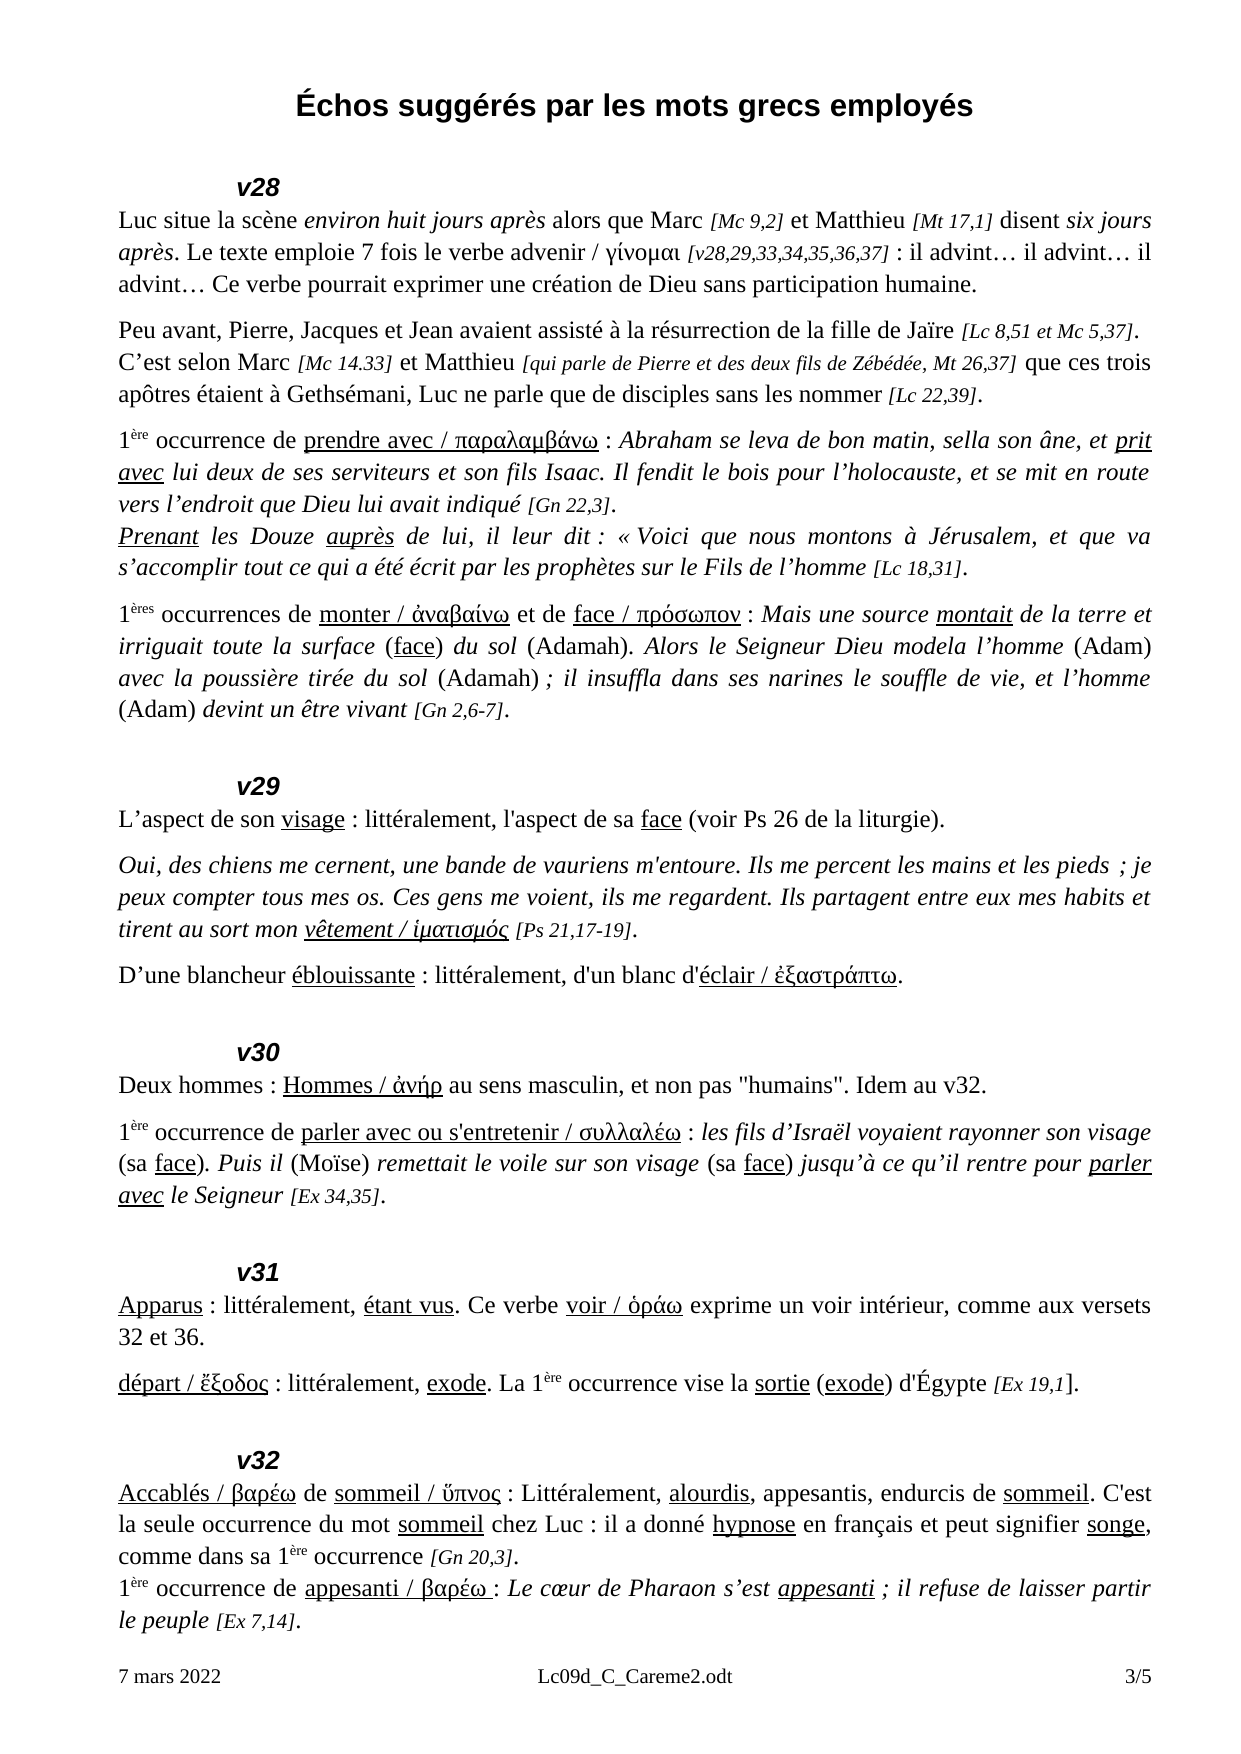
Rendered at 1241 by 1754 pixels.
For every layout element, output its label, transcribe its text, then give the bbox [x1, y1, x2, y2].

text Oui, des chiens me cernent, une bande de vauriens m'entoure. Ils me percent les mains et les pieds ; je peux compter tous mes os. Ces gens me voient, ils me regardent. Ils partagent entre eux mes habits et tirent au sort mon vêtement / ἱματισμός [Ps 21,17-19]. [118, 852, 1152, 943]
text Apparus : littéralement, étant vus. Ce verbe voir / ὁράω exprime un voir intérieur, comme aux versets 32 et 36. [118, 1291, 1152, 1350]
text C’est selon Marc [Mc 14.33] et Matthieu [qui parle de Pierre et des deux fils de Zébédée, Mt 26,37] que ces trois apôtres étaient à Gethsémani, Luc ne parle que de disciples sans les nommer [Lc 22,39]. [118, 348, 1152, 408]
text Prenant les Douze auprès de lui, il leur dit : « Voici que nous montons à Jérusalem, et que va s’accomplir tout ce qui a été écrit par les prophètes sur le Fils de l’homme [Lc 18,31]. [118, 522, 1152, 581]
text 1ère occurrence de prendre avec / παραλαμβάνω : Abraham se leva de bon matin, sella son âne, et prit avec lui deux de ses serviteurs et son fils Isaac. Il fendit le bois pour l’holocauste, et se mit en route vers l’endroit que Dieu lui avait indiqué [Gn 22,3]. [118, 426, 1152, 518]
subtitle v30 [236, 1038, 1152, 1067]
text L’aspect de son visage : littéralement, l'aspect de sa face (voir Ps 26 de la liturgie). [118, 805, 1152, 833]
text 1ères occurrences de monter / ἀναβαίνω et de face / πρόσωπον : Mais une source montait de la terre et irriguait toute la surface (face) du sol (Adamah). Alors le Seigneur Dieu modela l’homme (Adam) avec la poussière tirée du sol (Adamah) ; il insuffla dans ses narines le souffle de vie, et l’homme (Adam) devint un être vivant [Gn 2,6-7]. [118, 600, 1152, 723]
subtitle v32 [236, 1446, 1152, 1474]
text 1ère occurrence de appesanti / βαρέω : Le cœur de Pharaon s’est appesanti ; il refuse de laisser partir le peuple [Ex 7,14]. [118, 1574, 1152, 1634]
text D’une blancheur éblouissante : littéralement, d'un blanc d'éclair / ἐξαστράπτω. [118, 962, 1152, 989]
text Deux hommes : Hommes / ἀνήρ au sens masculin, et non pas "humains". Idem au v32. [118, 1071, 1152, 1099]
text 1ère occurrence de parler avec ou s'entretenir / συλλαλέω : les fils d’Israël voyaient rayonner son visage (sa face). Puis il (Moïse) remettait le voile sur son visage (sa face) jusqu’à ce qu’il rentre pour parler avec le Seigneur [Ex 34,35]. [118, 1118, 1152, 1209]
text Peu avant, Pierre, Jacques et Jean avaient assisté à la résurrection de la fille de Jaïre [Lc 8,51 et Mc 5,37]. [118, 316, 1152, 344]
subtitle v31 [236, 1258, 1152, 1287]
text Luc situe la scène environ huit jours après alors que Marc [Mc 9,2] et Matthieu [Mt 17,1] disent six jours après. Le texte emploie 7 fois le verbe advenir / γίνομαι [v28,29,33,34,35,36,37] : il advint… il advint… il advint… Ce verbe pourrait exprimer une création de Dieu sans participation humaine. [118, 206, 1152, 297]
text Accablés / βαρέω de sommeil / ὕπνος : Littéralement, alourdis, appesantis, endurcis de sommeil. C'est la seule occurrence du mot sommeil chez Luc : il a donné hypnose en français et peut signifier songe, comme dans sa 1ère occurrence [Gn 20,3]. [118, 1479, 1152, 1570]
subtitle v28 [236, 173, 1152, 202]
text départ / ἔξοδος : littéralement, exode. La 1ère occurrence vise la sortie (exode) d'Égypte [Ex 19,1]. [118, 1369, 1152, 1397]
subtitle Échos suggérés par les mots grecs employés [118, 88, 1152, 123]
subtitle v29 [236, 772, 1152, 801]
